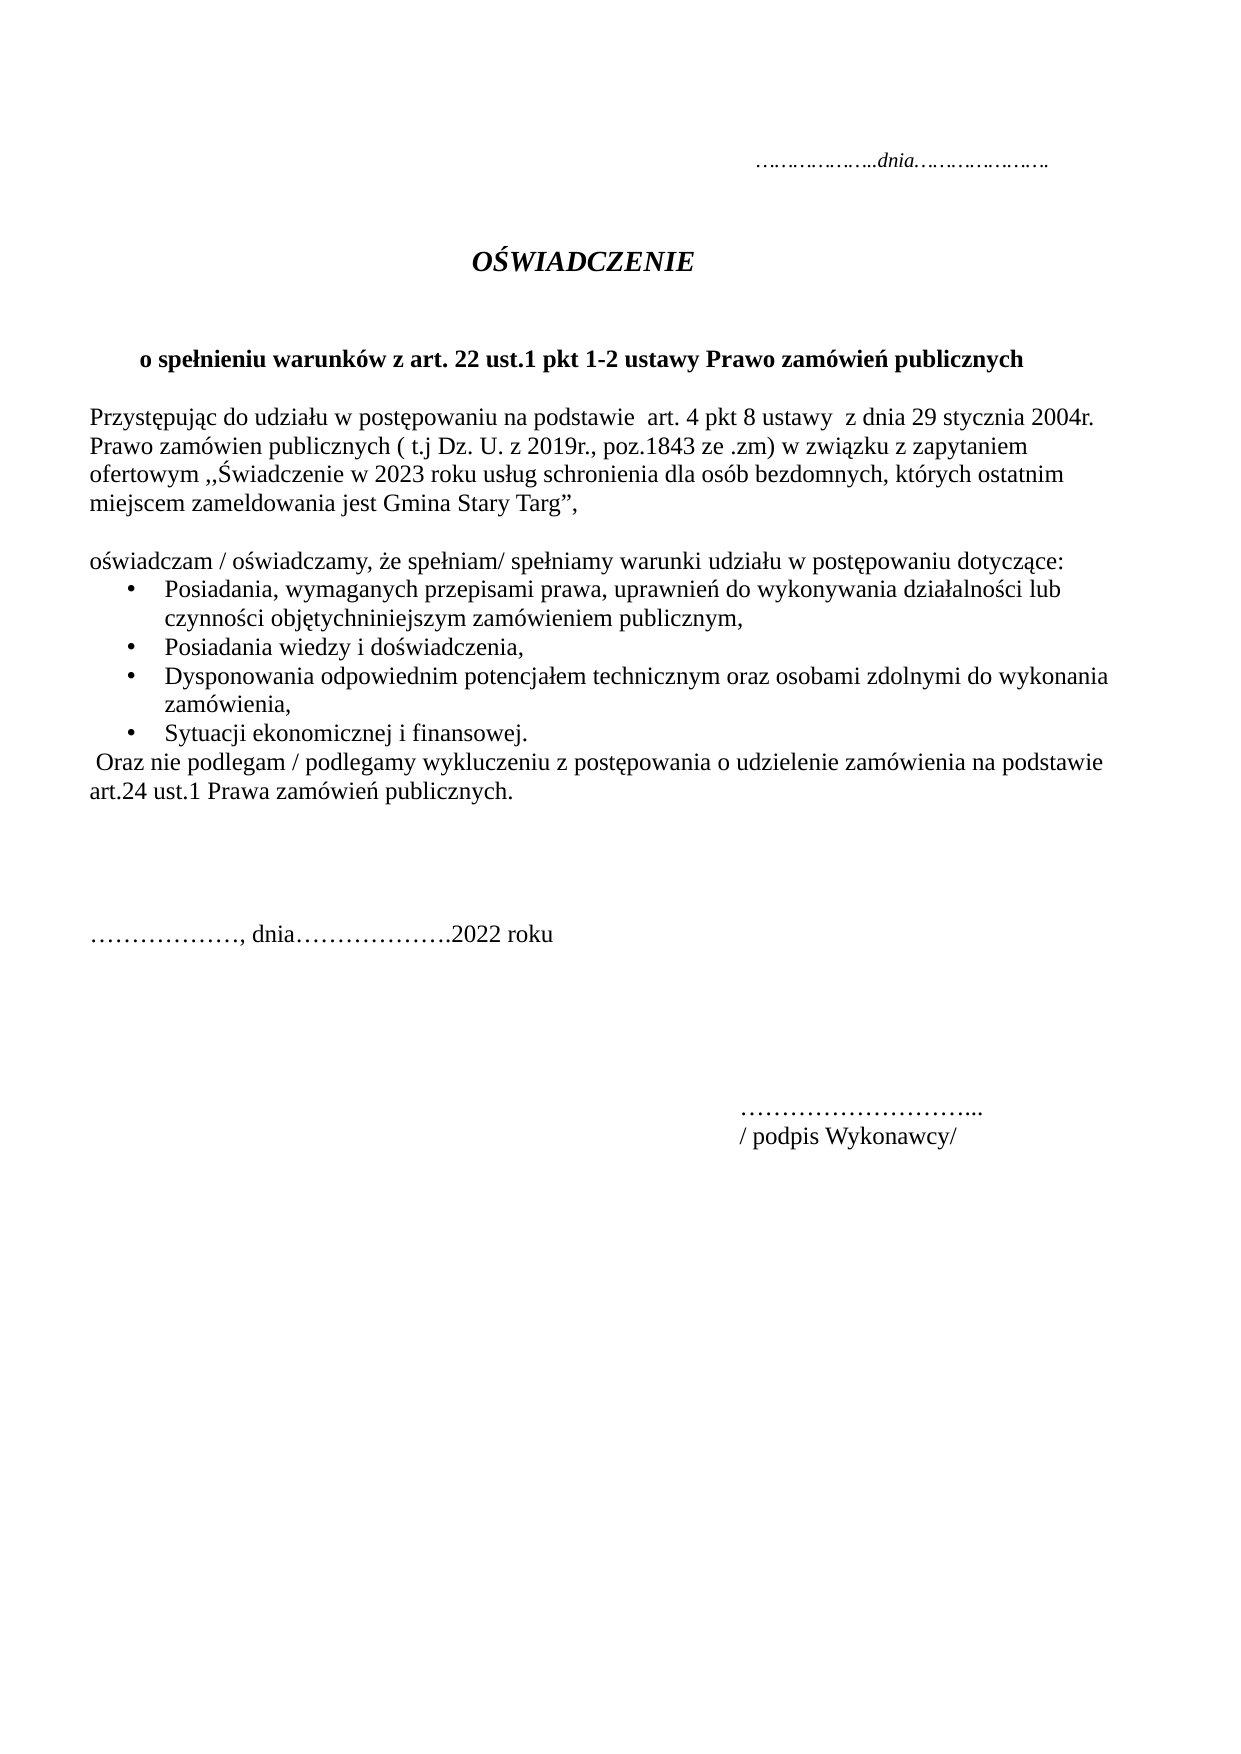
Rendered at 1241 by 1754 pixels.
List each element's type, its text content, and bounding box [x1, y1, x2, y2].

text oświadczam / oświadczamy, że spełniam/ spełniamy warunki udziału w postępowaniu dotyczące: [89, 546, 1131, 574]
list Posiadania wiedzy i doświadczenia, [127, 632, 1131, 661]
text Oraz nie podlegam / podlegamy wykluczeniu z postępowania o udzielenie zamówienia na podstawie art.24 ust.1 Prawa zamówień publicznych. [89, 747, 1131, 804]
text ………………………... [89, 1092, 1131, 1121]
list Dysponowania odpowiednim potencjałem technicznym oraz osobami zdolnymi do wykonania zamówienia, [127, 661, 1131, 718]
text ………………..dnia…………………. [89, 148, 1131, 172]
text / podpis Wykonawcy/ [89, 1121, 1131, 1149]
list Sytuacji ekonomicznej i finansowej. [127, 718, 1131, 747]
list Posiadania, wymaganych przepisami prawa, uprawnień do wykonywania działalności lub czynności objętychniniejszym zamówieniem publicznym, [127, 574, 1131, 632]
text o spełnieniu warunków z art. 22 ust.1 pkt 1-2 ustawy Prawo zamówień publicznych [89, 344, 1131, 373]
text Przystępując do udziału w postępowaniu na podstawie art. 4 pkt 8 ustawy z dnia 29 stycznia 2004r. Prawo zamówien publicznych ( t.j Dz. U. z 2019r., poz.1843 ze .zm) w związku z zapytaniem ofertowym ,,Świadczenie w 2023 roku usług schronienia dla osób bezdomnych, których ostatnim miejscem zameldowania jest Gmina Stary Targ”, [89, 402, 1131, 517]
text ………………, dnia……………….2022 roku [89, 919, 1131, 948]
text OŚWIADCZENIE [89, 244, 1131, 277]
